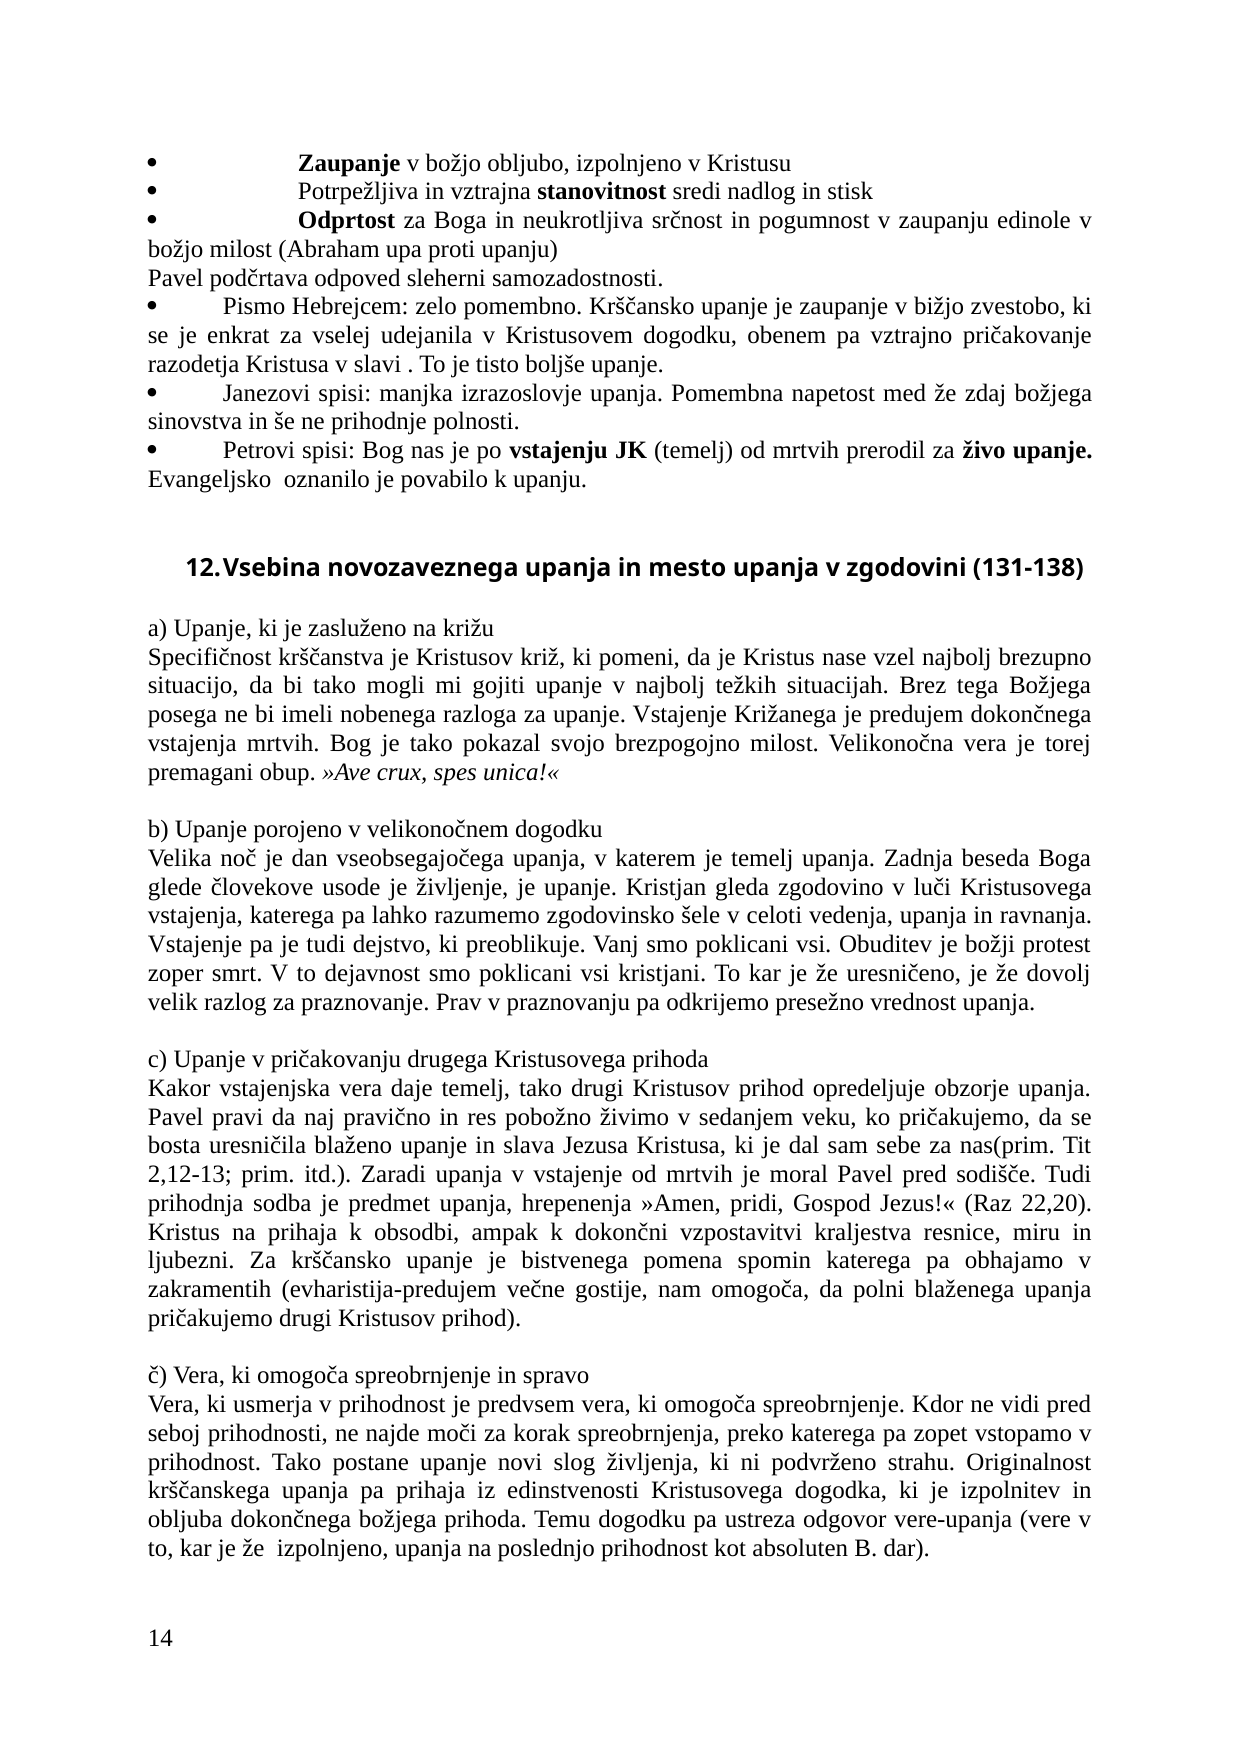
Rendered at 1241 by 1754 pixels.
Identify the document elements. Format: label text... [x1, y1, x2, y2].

text Velika noč je dan vseobsegajočega upanja, v katerem je temelj upanja. Zadnja beseda Boga glede človekove usode je življenje, je upanje. Kristjan gleda zgodovino v luči Kristusovega vstajenja, katerega pa lahko razumemo zgodovinsko šele v celoti vedenja, upanja in ravnanja. Vstajenje pa je tudi dejstvo, ki preoblikuje. Vanj smo poklicani vsi. Obuditev je božji protest zoper smrt. V to dejavnost smo poklicani vsi kristjani. To kar je že uresničeno, je že dovolj velik razlog za praznovanje. Prav v praznovanju pa odkrijemo presežno vrednost upanja. [148, 843, 1093, 1015]
text Kakor vstajenjska vera daje temelj, tako drugi Kristusov prihod opredeljuje obzorje upanja. Pavel pravi da naj pravično in res pobožno živimo v sedanjem veku, ko pričakujemo, da se bosta uresničila blaženo upanje in slava Jezusa Kristusa, ki je dal sam sebe za nas(prim. Tit 2,12-13; prim. itd.). Zaradi upanja v vstajenje od mrtvih je moral Pavel pred sodišče. Tudi prihodnja sodba je predmet upanja, hrepenenja »Amen, pridi, Gospod Jezus!« (Raz 22,20). Kristus na prihaja k obsodbi, ampak k dokončni vzpostavitvi kraljestva resnice, miru in ljubezni. Za krščansko upanje je bistvenega pomena spomin katerega pa obhajamo v zakramentih (evharistija-predujem večne gostije, nam omogoča, da polni blaženega upanja pričakujemo drugi Kristusov prihod). [148, 1073, 1093, 1332]
list Janezovi spisi: manjka izrazoslovje upanja. Pomembna napetost med že zdaj božjega sinovstva in še ne prihodnje polnosti. [148, 378, 1093, 435]
text Vera, ki usmerja v prihodnost je predvsem vera, ki omogoča spreobrnjenje. Kdor ne vidi pred seboj prihodnosti, ne najde moči za korak spreobrnjenja, preko katerega pa zopet vstopamo v prihodnost. Tako postane upanje novi slog življenja, ki ni podvrženo strahu. Originalnost krščanskega upanja pa prihaja iz edinstvenosti Kristusovega dogodka, ki je izpolnitev in obljuba dokončnega božjega prihoda. Temu dogodku pa ustreza odgovor vere-upanja (vere v to, kar je že izpolnjeno, upanja na poslednjo prihodnost kot absoluten B. dar). [148, 1389, 1093, 1562]
text Specifičnost krščanstva je Kristusov križ, ki pomeni, da je Kristus nase vzel najbolj brezupno situacijo, da bi tako mogli mi gojiti upanje v najbolj težkih situacijah. Brez tega Božjega posega ne bi imeli nobenega razloga za upanje. Vstajenje Križanega je predujem dokončnega vstajenja mrtvih. Bog je tako pokazal svojo brezpogojno milost. Velikonočna vera je torej premagani obup. »Ave crux, spes unica!« [148, 642, 1093, 785]
list Potrpežljiva in vztrajna stanovitnost sredi nadlog in stisk [148, 176, 1093, 205]
text Pavel podčrtava odpoved sleherni samozadostnosti. [148, 263, 1093, 291]
text b) Upanje porojeno v velikonočnem dogodku [148, 814, 1093, 843]
list Pismo Hebrejcem: zelo pomembno. Krščansko upanje je zaupanje v bižjo zvestobo, ki se je enkrat za vselej udejanila v Kristusovem dogodku, obenem pa vztrajno pričakovanje razodetja Kristusa v slavi . To je tisto boljše upanje. [148, 291, 1093, 378]
list Odprtost za Boga in neukrotljiva srčnost in pogumnost v zaupanju edinole v božjo milost (Abraham upa proti upanju) [148, 205, 1093, 263]
list Zaupanje v božjo obljubo, izpolnjeno v Kristusu [148, 148, 1093, 176]
text a) Upanje, ki je zasluženo na križu [148, 613, 1093, 642]
text c) Upanje v pričakovanju drugega Kristusovega prihoda [148, 1044, 1093, 1073]
list Vsebina novozaveznega upanja in mesto upanja v zgodovini (131-138) [185, 550, 1093, 584]
text č) Vera, ki omogoča spreobrnjenje in spravo [148, 1360, 1093, 1389]
list Petrovi spisi: Bog nas je po vstajenju JK (temelj) od mrtvih prerodil za živo upanje. Evangeljsko oznanilo je povabilo k upanju. [148, 435, 1093, 493]
